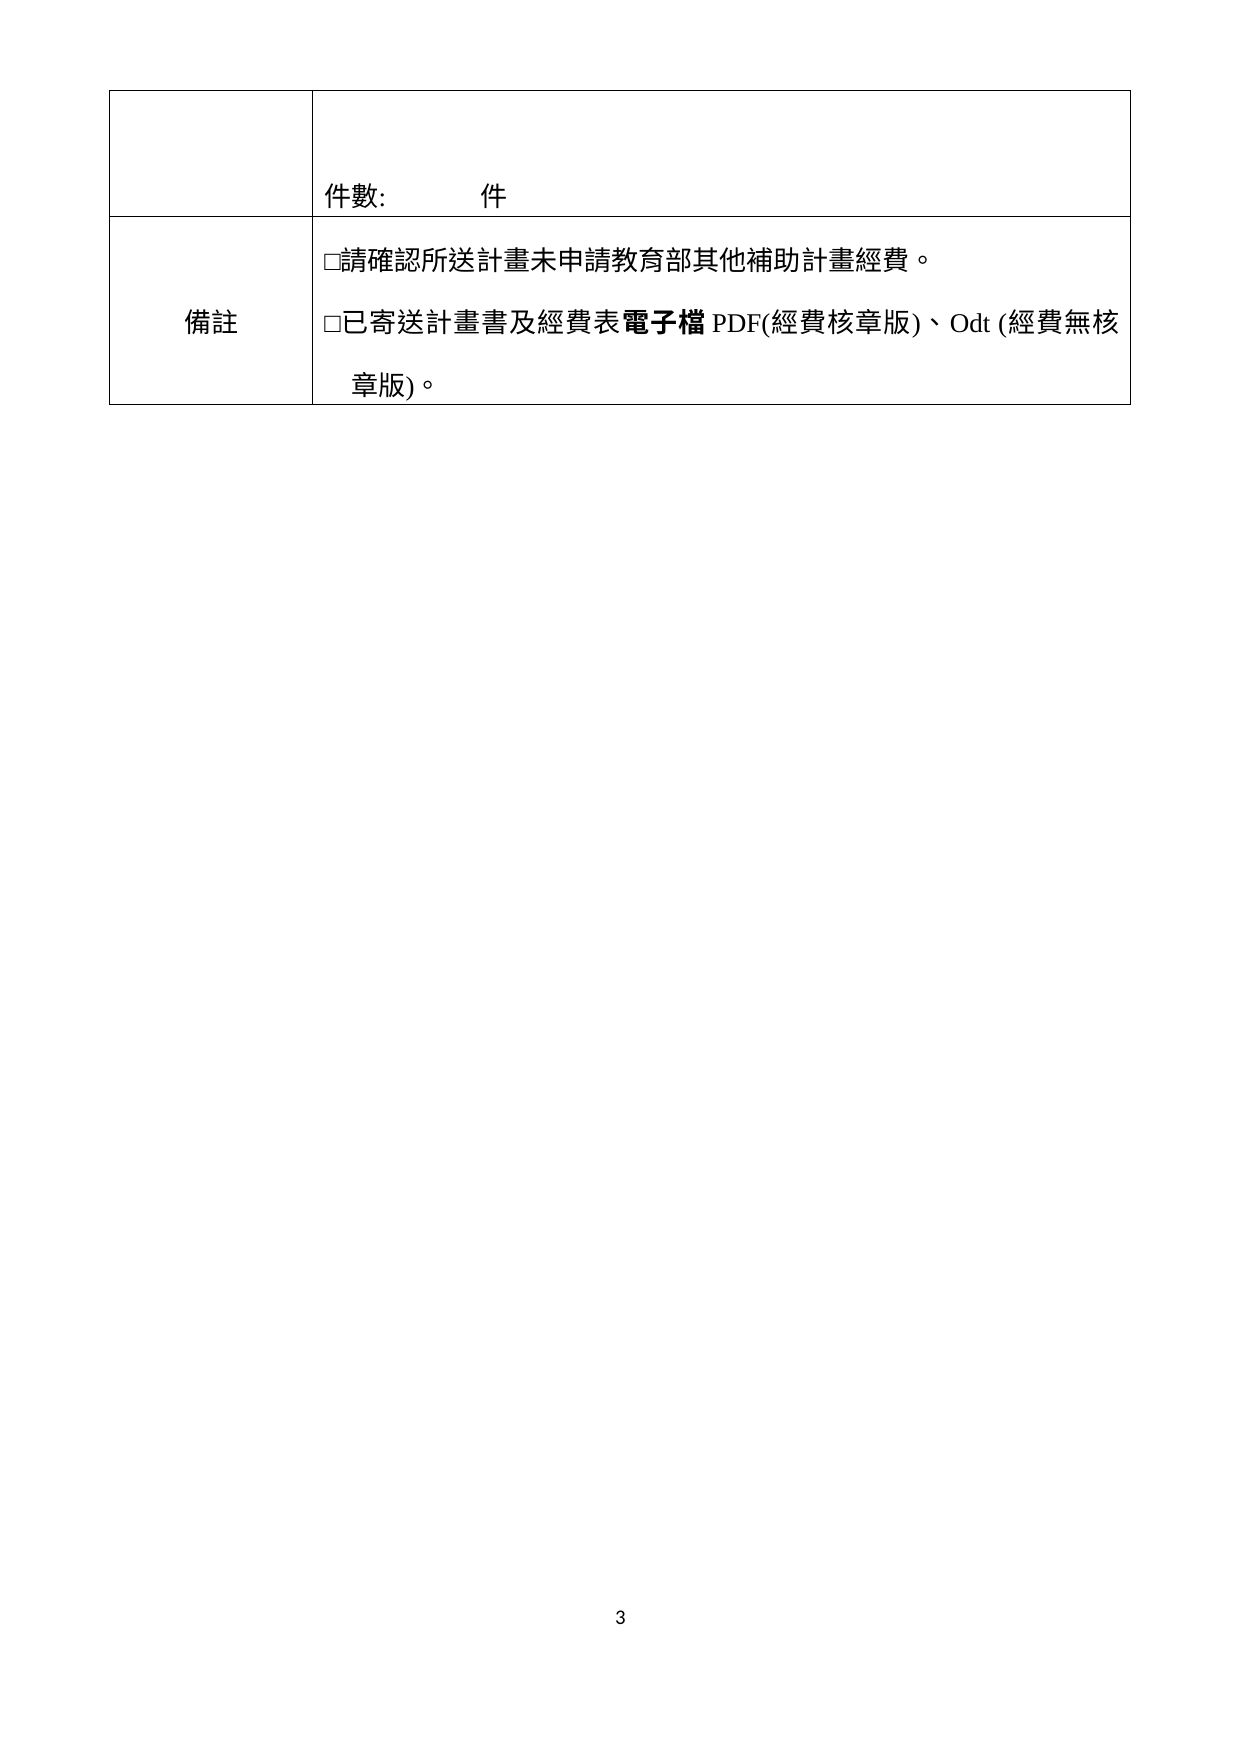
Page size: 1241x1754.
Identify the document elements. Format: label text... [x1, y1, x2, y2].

table_cell 備註 [110, 217, 312, 404]
table_cell [110, 91, 312, 216]
table_cell □請確認所送計畫未申請教育部其他補助計畫經費。 □已寄送計畫書及經費表電子檔PDF(經費核章版)、Odt (經費無核章版)。 [313, 217, 1130, 404]
table_cell 件數: 件 [313, 91, 1130, 216]
